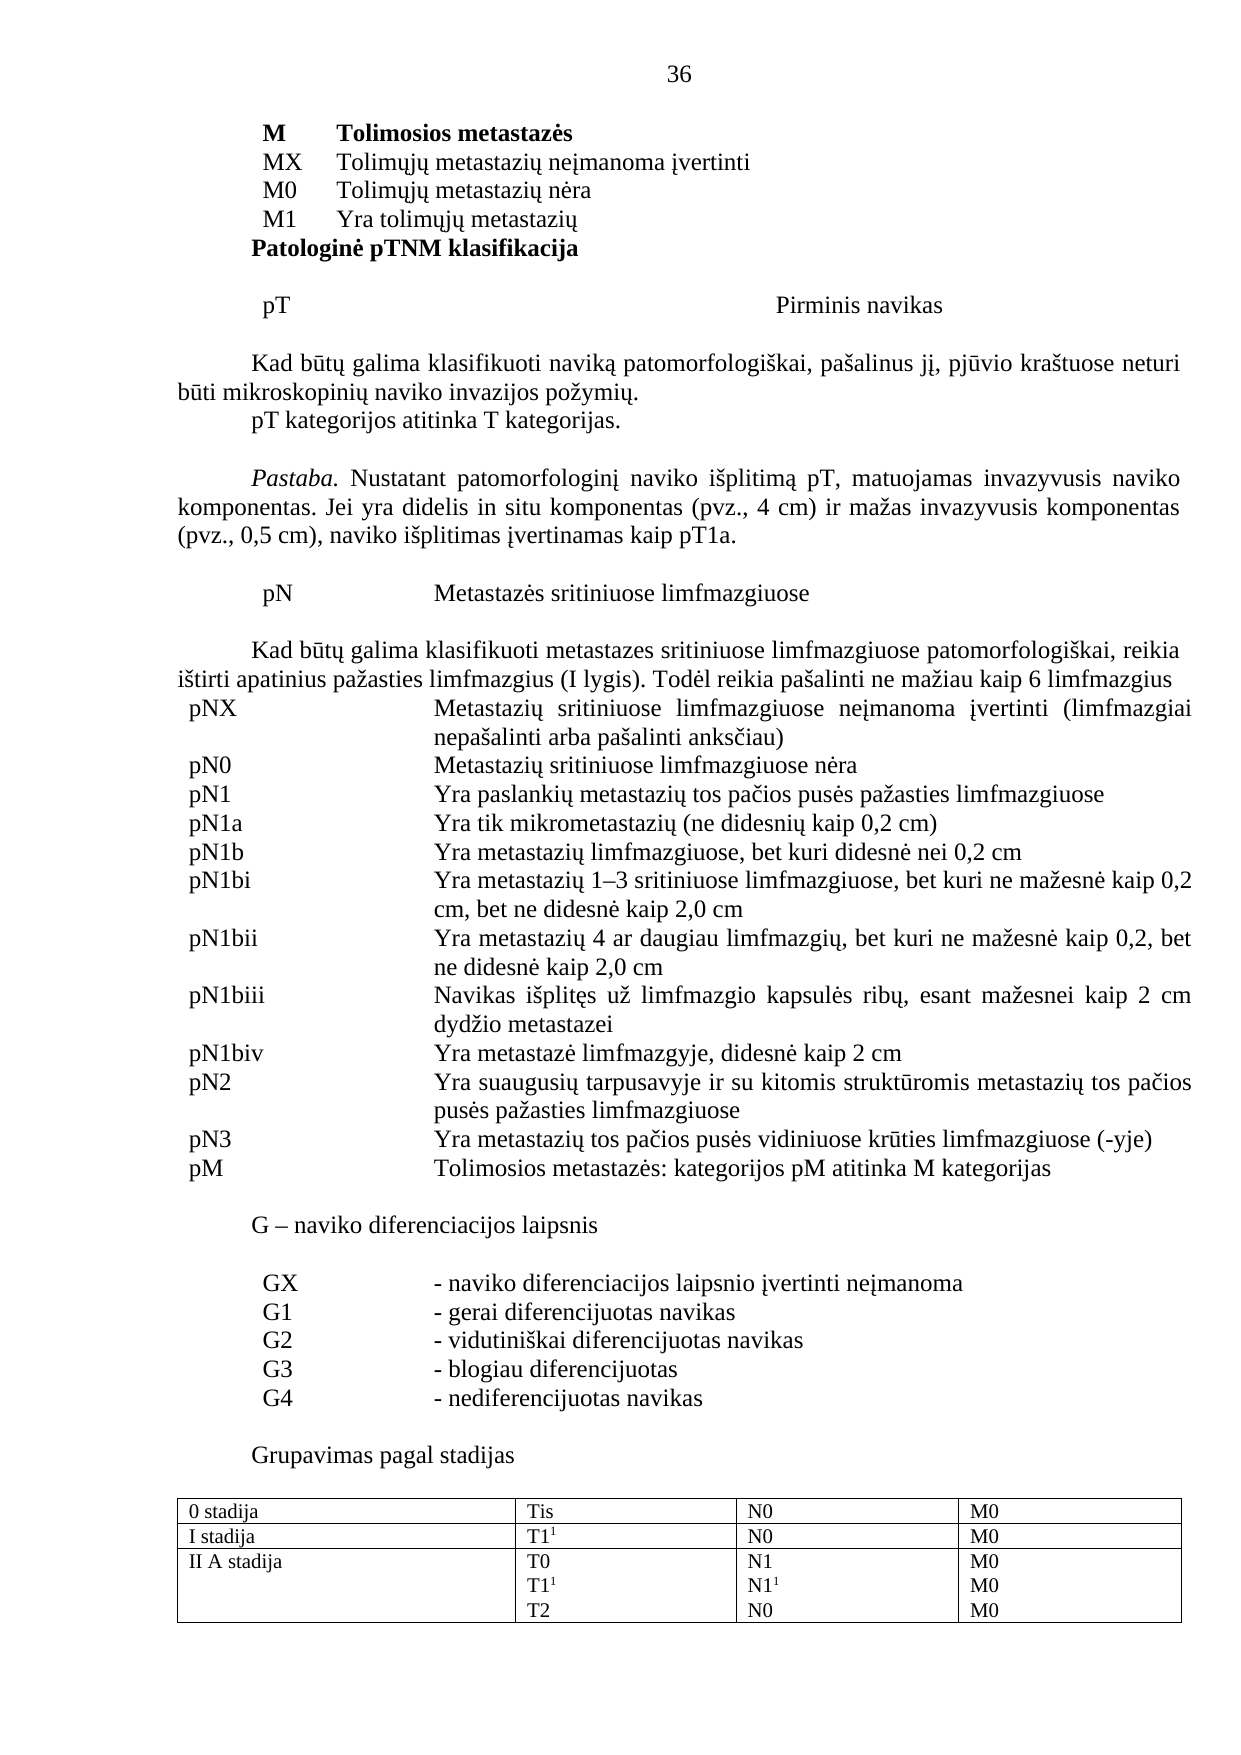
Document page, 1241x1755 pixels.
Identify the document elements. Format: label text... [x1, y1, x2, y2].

table_cell I stadija [178, 1524, 515, 1548]
table_cell Yra paslankių metastazių tos pačios pusės pažasties limfmazgiuose [422, 779, 1204, 808]
table_header - naviko diferenciacijos laipsnio įvertinti neįmanoma [422, 1268, 1204, 1297]
table_cell pN1biv [177, 1038, 422, 1067]
table_cell Yra metastazių 4 ar daugiau limfmazgių, bet kuri ne mažesnė kaip 0,2, bet ne didesnė kaip 2,0 cm [422, 923, 1204, 981]
table_cell - nediferencijuotas navikas [422, 1383, 1204, 1412]
table_header pN [177, 578, 422, 607]
table_cell M0 [177, 176, 325, 204]
table_cell pN3 [177, 1124, 422, 1153]
text Patologinė pTNM klasifikacija [177, 233, 1181, 262]
table_cell G3 [177, 1354, 422, 1383]
table_header N0 [737, 1499, 958, 1523]
table_cell T0 T11 T2 [516, 1549, 736, 1622]
text Kad būtų galima klasifikuoti metastazes sritiniuose limfmazgiuose patomorfologiškai, reikia ištirti apatinius pažasties limfmazgius (I lygis). Todėl reikia pašalinti ne mažiau kaip 6 limfmazgius [177, 636, 1181, 693]
table_header M [177, 118, 325, 147]
table_header Tis [516, 1499, 736, 1523]
table_header pNX [177, 693, 422, 751]
text pT kategorijos atitinka T kategorijas. [177, 406, 1181, 434]
table_cell Tolimųjų metastazių neįmanoma įvertinti [325, 147, 1204, 176]
table_cell pN0 [177, 751, 422, 779]
table_header Tolimosios metastazės [325, 118, 1204, 147]
table_cell Navikas išplitęs už limfmazgio kapsulės ribų, esant mažesnei kaip 2 cm dydžio metastazei [422, 981, 1204, 1038]
table_cell Yra tik mikrometastazių (ne didesnių kaip 0,2 cm) [422, 808, 1204, 837]
table_cell pN1bii [177, 923, 422, 981]
table_cell - blogiau diferencijuotas [422, 1354, 1204, 1383]
text Pastaba. Nustatant patomorfologinį naviko išplitimą pT, matuojamas invazyvusis naviko komponentas. Jei yra didelis in situ komponentas (pvz., 4 cm) ir mažas invazyvusis komponentas (pvz., 0,5 cm), naviko išplitimas įvertinamas kaip pT1a. [177, 463, 1181, 549]
table_header Metastazės sritiniuose limfmazgiuose [422, 578, 1204, 607]
table_cell Yra metastazių 1–3 sritiniuose limfmazgiuose, bet kuri ne mažesnė kaip 0,2 cm, bet ne didesnė kaip 2,0 cm [422, 866, 1204, 923]
table_cell pN1biii [177, 981, 422, 1038]
table_header GX [177, 1268, 422, 1297]
table_cell Metastazių sritiniuose limfmazgiuose nėra [422, 751, 1204, 779]
table_cell G4 [177, 1383, 422, 1412]
table_header Pirminis navikas [690, 291, 1204, 319]
table_header 0 stadija [178, 1499, 515, 1523]
table_cell pN1a [177, 808, 422, 837]
table_cell pN1 [177, 779, 422, 808]
table_cell pN2 [177, 1067, 422, 1124]
table_header M0 [959, 1499, 1181, 1523]
text G – naviko diferenciacijos laipsnis [177, 1211, 1181, 1239]
text Kad būtų galima klasifikuoti naviką patomorfologiškai, pašalinus jį, pjūvio kraštuose neturi būti mikroskopinių naviko invazijos požymių. [177, 348, 1181, 406]
table_cell II A stadija [178, 1549, 515, 1622]
table_cell M0 M0 M0 [959, 1549, 1181, 1622]
table_cell Yra metastazių limfmazgiuose, bet kuri didesnė nei 0,2 cm [422, 837, 1204, 866]
table_cell Yra suaugusių tarpusavyje ir su kitomis struktūromis metastazių tos pačios pusės pažasties limfmazgiuose [422, 1067, 1204, 1124]
table_cell G2 [177, 1326, 422, 1354]
table_header pT [177, 291, 690, 319]
table_cell Yra metastazių tos pačios pusės vidiniuose krūties limfmazgiuose (-yje) [422, 1124, 1204, 1153]
table_cell T11 [516, 1524, 736, 1548]
table_cell - vidutiniškai diferencijuotas navikas [422, 1326, 1204, 1354]
table_cell Yra metastazė limfmazgyje, didesnė kaip 2 cm [422, 1038, 1204, 1067]
table_cell pN1b [177, 837, 422, 866]
table_cell N1 N11 N0 [737, 1549, 958, 1622]
table_cell Yra tolimųjų metastazių [325, 204, 1204, 233]
table_cell G1 [177, 1297, 422, 1326]
table_cell N0 [737, 1524, 958, 1548]
table_cell pN1bi [177, 866, 422, 923]
table_cell M1 [177, 204, 325, 233]
text Grupavimas pagal stadijas [177, 1441, 1181, 1469]
table_cell Tolimųjų metastazių nėra [325, 176, 1204, 204]
table_cell M0 [959, 1524, 1181, 1548]
table_cell Tolimosios metastazės: kategorijos pM atitinka M kategorijas [422, 1153, 1204, 1182]
table_cell - gerai diferencijuotas navikas [422, 1297, 1204, 1326]
table_cell pM [177, 1153, 422, 1182]
table_cell MX [177, 147, 325, 176]
table_header Metastazių sritiniuose limfmazgiuose neįmanoma įvertinti (limfmazgiai nepašalinti arba pašalinti anksčiau) [422, 693, 1204, 751]
